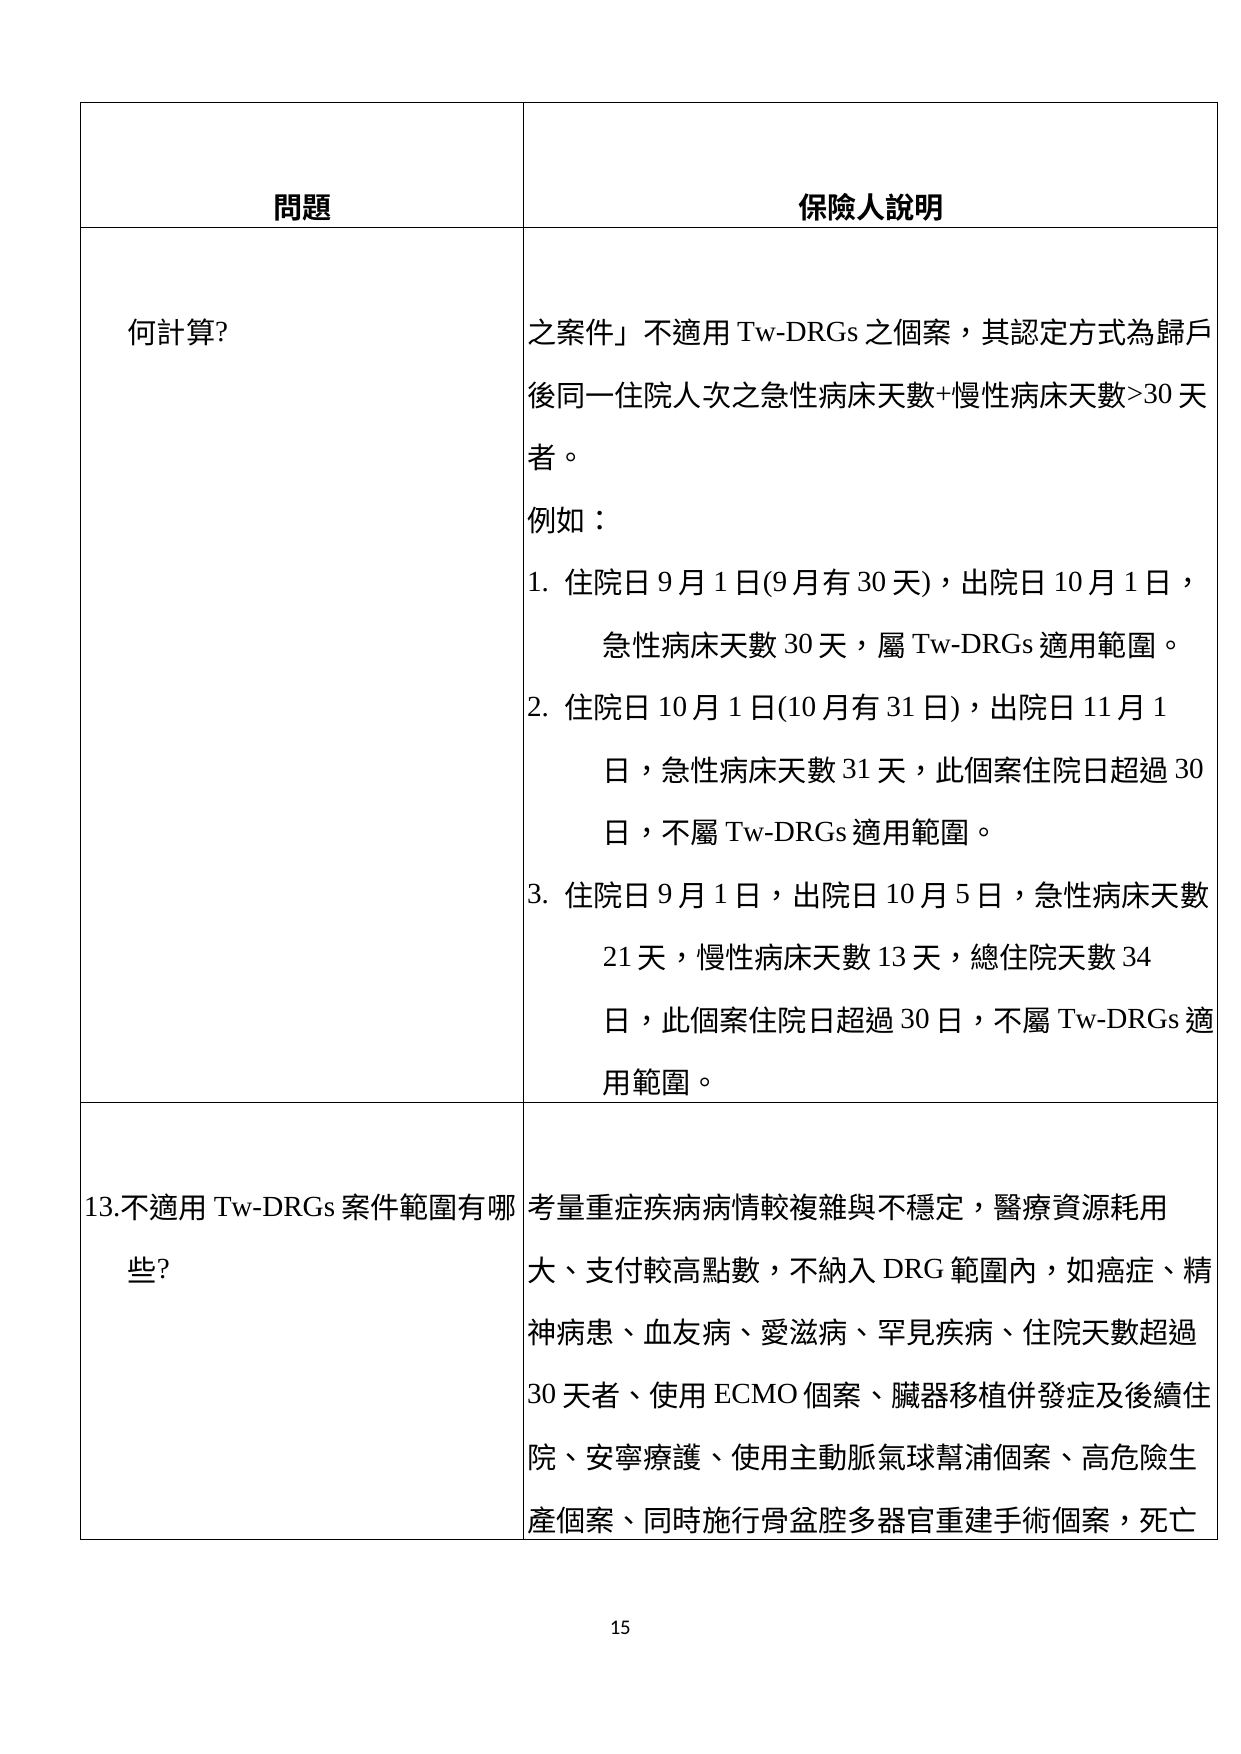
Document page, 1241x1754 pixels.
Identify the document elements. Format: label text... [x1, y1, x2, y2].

table_cell 之案件」不適用Tw-DRGs之個案，其認定方式為歸戶後同一住院人次之急性病床天數+慢性病床天數>30天者。 例如： 住院日9月1日(9月有30天)，出院日10月1日，急性病床天數30天，屬Tw-DRGs適用範圍。 住院日10月1日(10月有31日)，出院日11月1日，急性病床天數31天，此個案住院日超過30日，不屬Tw-DRGs適用範圍。 住院日9月1日，出院日10月5日，急性病床天數21天，慢性病床天數13天，總住院天數34日，此個案住院日超過30日，不屬Tw-DRGs適用範圍。 [524, 228, 1217, 1102]
table_cell 13.不適用Tw-DRGs案件範圍有哪些? [81, 1103, 523, 1539]
table_cell [66, 227, 80, 1102]
table_header 問題 [81, 103, 523, 227]
table_cell 何計算? [81, 228, 523, 1102]
table_cell 考量重症疾病病情較複雜與不穩定，醫療資源耗用大、支付較高點數，不納入DRG範圍內，如癌症、精神病患、血友病、愛滋病、罕見疾病、住院天數超過30天者、使用ECMO個案、臟器移植併發症及後續住院、安寧療護、使用主動脈氣球幫浦個案、高危險生產個案、同時施行骨盆腔多器官重建手術個案，死亡 [524, 1103, 1217, 1539]
table_header [66, 102, 80, 227]
table_cell [66, 1102, 80, 1539]
table_header 保險人說明 [524, 103, 1217, 227]
